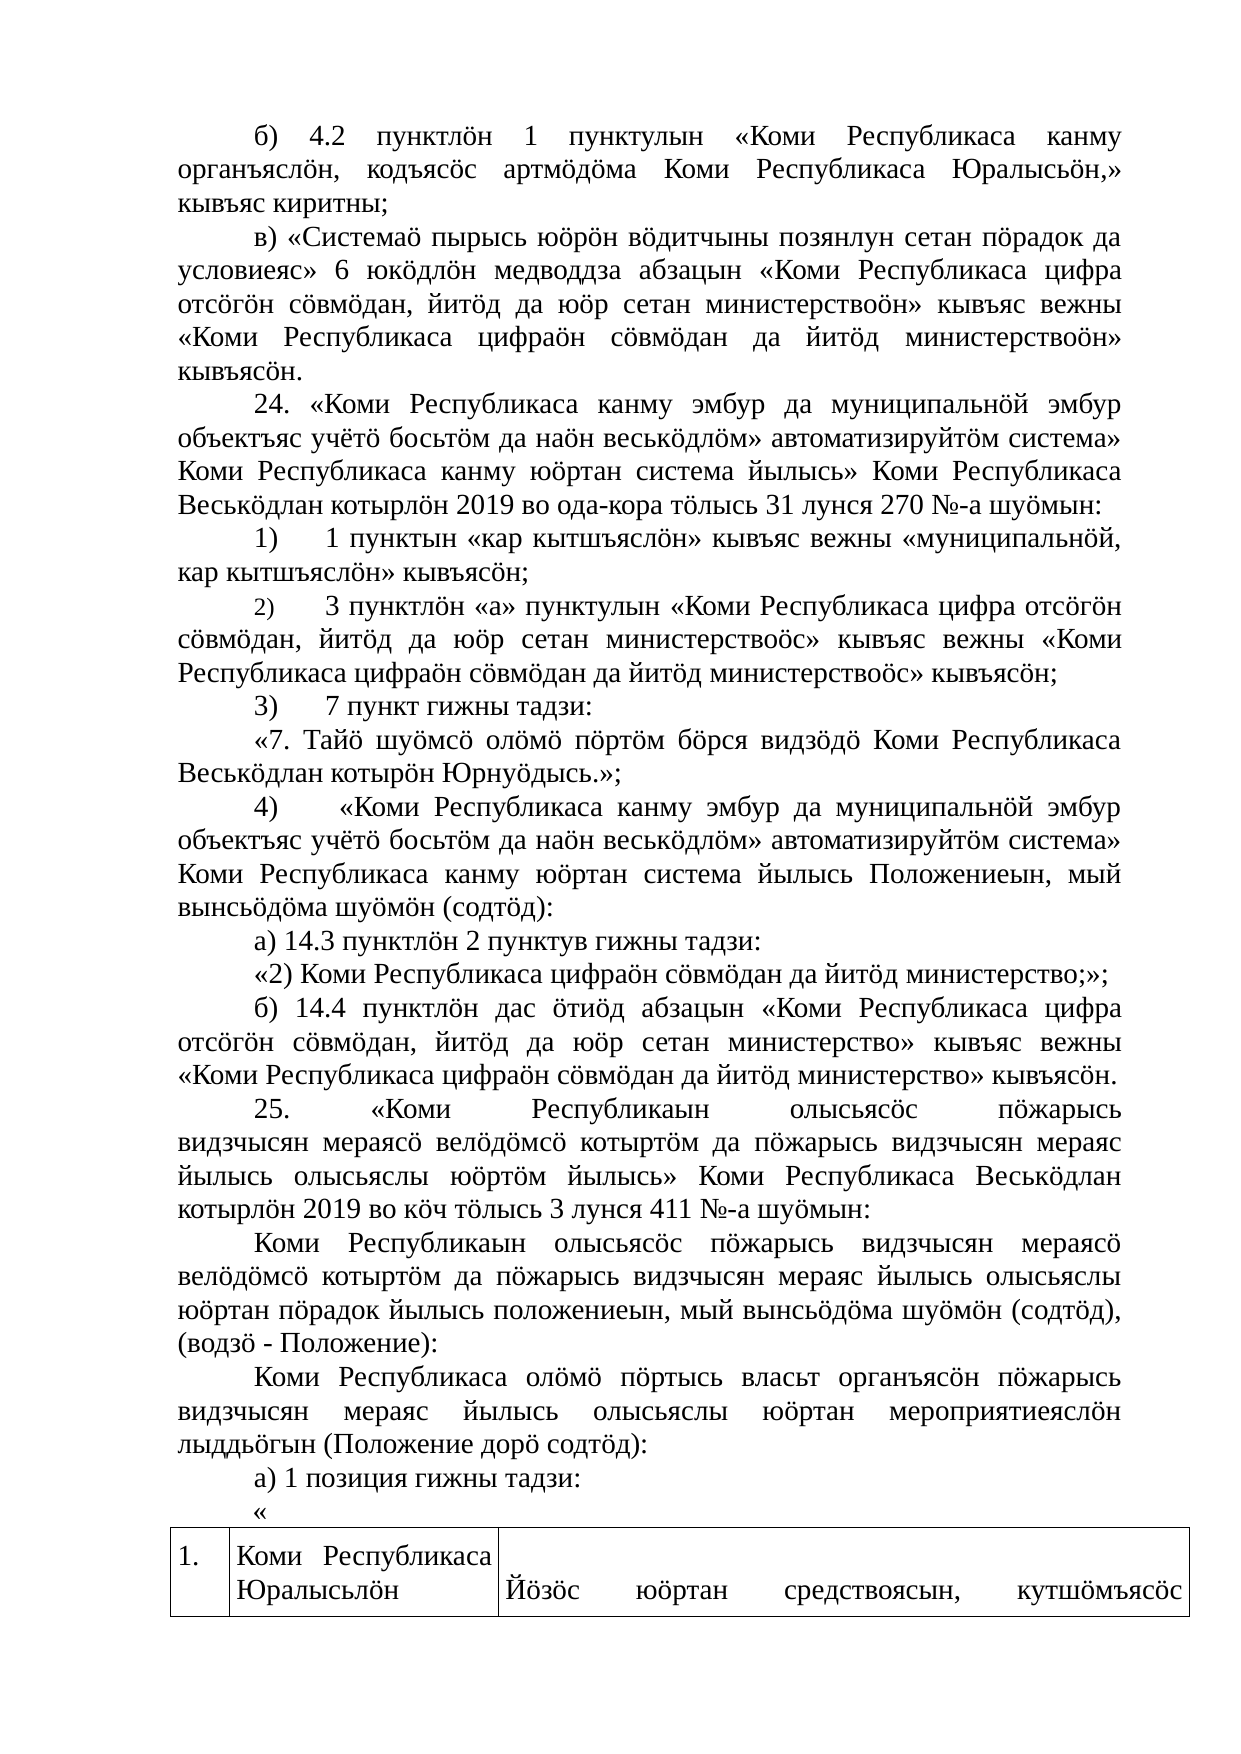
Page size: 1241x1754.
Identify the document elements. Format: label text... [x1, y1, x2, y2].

text «2) Коми Республикаса цифраӧн сӧвмӧдан да йитӧд министерство;»; [177, 957, 1122, 990]
table_header 1. [171, 1528, 229, 1616]
text Коми Республикаын олысьясӧс пӧжарысь видзчысян мераясӧ велӧдӧмсӧ котыртӧм да пӧжарысь видзчысян мераяс йылысь олысьяслы юӧртан пӧрадок йылысь положениеын, мый вынсьӧдӧма шуӧмӧн (содтӧд), (водзӧ - Положение): [177, 1225, 1122, 1359]
text а) 1 позиция гижны тадзи: [177, 1460, 1122, 1493]
text в) «Системаӧ пырысь юӧрӧн вӧдитчыны позянлун сетан пӧрадок да условиеяс» 6 юкӧдлӧн медводдза абзацын «Коми Республикаса цифра отсӧгӧн сӧвмӧдан, йитӧд да юӧр сетан министерствоӧн» кывъяс вежны «Коми Республикаса цифраӧн сӧвмӧдан да йитӧд министерствоӧн» кывъясӧн. [177, 219, 1122, 386]
list 3 пунктлӧн «а» пунктулын «Коми Республикаса цифра отсӧгӧн сӧвмӧдан, йитӧд да юӧр сетан министерствоӧс» кывъяс вежны «Коми Республикаса цифраӧн сӧвмӧдан да йитӧд министерствоӧс» кывъясӧн; [177, 588, 1122, 688]
text « [177, 1493, 1122, 1527]
text б) 4.2 пунктлӧн 1 пунктулын «Коми Республикаса канму органъяслӧн, кодъясӧс артмӧдӧма Коми Республикаса Юралысьӧн,» кывъяс киритны; [177, 118, 1122, 219]
table_header Йӧзӧс юӧртан средствоясын, кутшӧмъясӧс [499, 1528, 1189, 1616]
text 25. «Коми Республикаын олысьясӧс пӧжарысь видзчысян мераясӧ велӧдӧмсӧ котыртӧм да пӧжарысь видзчысян мераяс йылысь олысьяслы юӧртӧм йылысь» Коми Республикаса Веськӧдлан котырлӧн 2019 во кӧч тӧлысь 3 лунся 411 №-а шуӧмын: [177, 1091, 1122, 1225]
list 1 пунктын «кар кытшъяслӧн» кывъяс вежны «муниципальнӧй, кар кытшъяслӧн» кывъясӧн; [177, 521, 1122, 588]
list 7 пункт гижны тадзи: [177, 688, 1122, 722]
table_header Коми Республикаса Юралысьлӧн [230, 1528, 498, 1616]
text а) 14.3 пунктлӧн 2 пунктув гижны тадзи: [177, 923, 1122, 957]
text б) 14.4 пунктлӧн дас ӧтиӧд абзацын «Коми Республикаса цифра отсӧгӧн сӧвмӧдан, йитӧд да юӧр сетан министерство» кывъяс вежны «Коми Республикаса цифраӧн сӧвмӧдан да йитӧд министерство» кывъясӧн. [177, 990, 1122, 1091]
text Коми Республикаса олӧмӧ пӧртысь власьт органъясӧн пӧжарысь видзчысян мераяс йылысь олысьяслы юӧртан мероприятиеяслӧн лыддьӧгын (Положение дорӧ содтӧд): [177, 1359, 1122, 1460]
list «Коми Республикаса канму эмбур да муниципальнӧй эмбур объектъяс учётӧ босьтӧм да наӧн веськӧдлӧм» автоматизируйтӧм система» Коми Республикаса канму юӧртан система йылысь Положениеын, мый вынсьӧдӧма шуӧмӧн (содтӧд): [177, 789, 1122, 923]
text «7. Тайӧ шуӧмсӧ олӧмӧ пӧртӧм бӧрся видзӧдӧ Коми Республикаса Веськӧдлан котырӧн Юрнуӧдысь.»; [177, 722, 1122, 789]
text 24. «Коми Республикаса канму эмбур да муниципальнӧй эмбур объектъяс учётӧ босьтӧм да наӧн веськӧдлӧм» автоматизируйтӧм система» Коми Республикаса канму юӧртан система йылысь» Коми Республикаса Веськӧдлан котырлӧн 2019 во ода-кора тӧлысь 31 лунся 270 №-а шуӧмын: [177, 386, 1122, 521]
